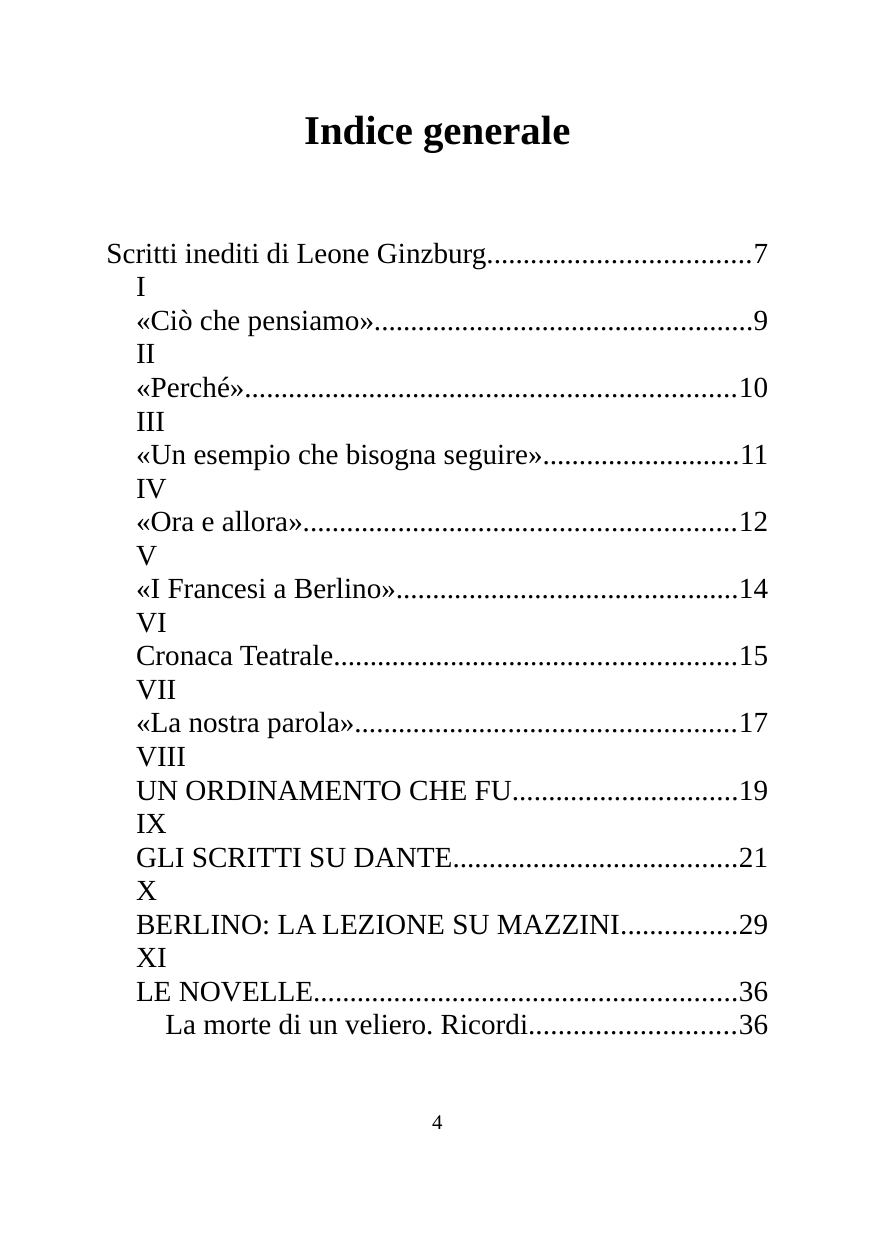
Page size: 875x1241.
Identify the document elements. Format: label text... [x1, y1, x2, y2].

text XI LE NOVELLE 36 [136, 940, 768, 1007]
text VI Cronaca Teatrale 15 [136, 605, 768, 672]
text X BERLINO: LA LEZIONE SU MAZZINI 29 [136, 873, 768, 940]
text V «I Francesi a Berlino» 14 [136, 538, 768, 605]
text IX GLI SCRITTI SU DANTE 21 [136, 806, 768, 873]
text IV «Ora e allora» 12 [136, 471, 768, 538]
subtitle Indice generale [106, 106, 768, 153]
text III «Un esempio che bisogna seguire» 11 [136, 404, 768, 471]
text Scritti inediti di Leone Ginzburg 7 [106, 236, 768, 269]
text VII «La nostra parola» 17 [136, 672, 768, 739]
text La morte di un veliero. Ricordi. 36 [165, 1007, 768, 1041]
text I «Ciò che pensiamo» 9 [136, 269, 768, 337]
text VIII UN ORDINAMENTO CHE FU 19 [136, 739, 768, 806]
text II «Perché» 10 [136, 337, 768, 404]
